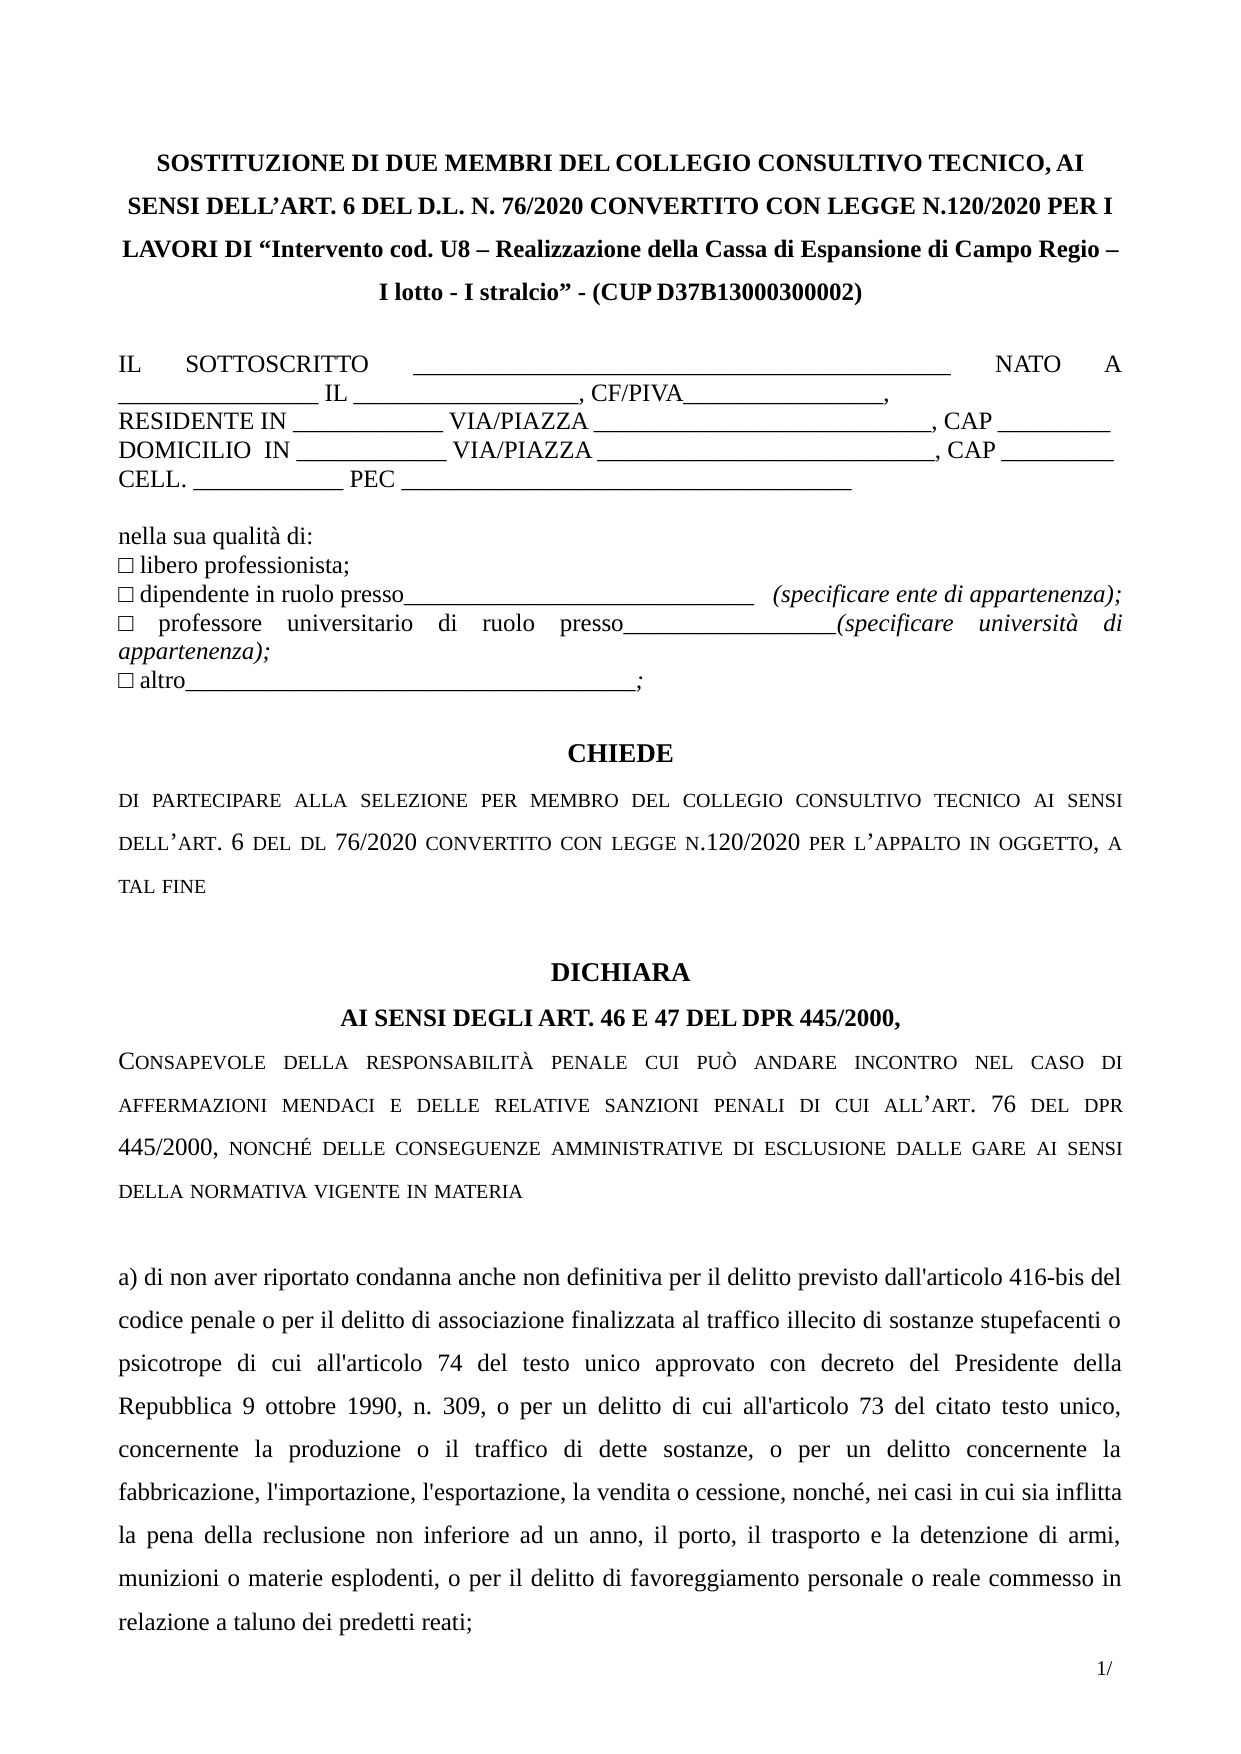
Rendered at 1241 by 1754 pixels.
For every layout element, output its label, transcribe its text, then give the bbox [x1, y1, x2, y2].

text chiede [118, 737, 1123, 768]
text nella sua qualità di: [118, 521, 1123, 550]
text SOSTITUZIONE DI DUE MEMBRI DEL COLLEGIO CONSULTIVO TECNICO, AI SENSI DELL’ART. 6 DEL D.L. N. 76/2020 CONVERTITO CON LEGGE N.120/2020 PER I LAVORI DI “Intervento cod. U8 – Realizzazione della Cassa di Espansione di Campo Regio – I lotto - I stralcio” - (CUP D37B13000300002) [118, 148, 1123, 306]
text IL SOTTOSCRITTO ___________________________________________ NATO A ________________ IL __________________, CF/PIVA________________, [118, 349, 1123, 406]
text a) di non aver riportato condanna anche non definitiva per il delitto previsto dall'articolo 416-bis del codice penale o per il delitto di associazione finalizzata al traffico illecito di sostanze stupefacenti o psicotrope di cui all'articolo 74 del testo unico approvato con decreto del Presidente della Repubblica 9 ottobre 1990, n. 309, o per un delitto di cui all'articolo 73 del citato testo unico, concernente la produzione o il traffico di dette sostanze, o per un delitto concernente la fabbricazione, l'importazione, l'esportazione, la vendita o cessione, nonché, nei casi in cui sia inflitta la pena della reclusione non inferiore ad un anno, il porto, il trasporto e la detenzione di armi, munizioni o materie esplodenti, o per il delitto di favoreggiamento personale o reale commesso in relazione a taluno dei predetti reati; [118, 1262, 1123, 1635]
text □ altro____________________________________; [118, 665, 1123, 694]
text AI SENSI DEGLI ART. 46 E 47 DEL DPR 445/2000, [118, 1003, 1123, 1032]
text DICHIARA [118, 956, 1123, 987]
text RESIDENTE IN ____________ VIA/PIAZZA ___________________________, CAP _________ [118, 406, 1123, 435]
text □ professore universitario di ruolo presso_________________(specificare università di appartenenza); [118, 608, 1123, 665]
text □ dipendente in ruolo presso____________________________ (specificare ente di appartenenza); [118, 579, 1123, 608]
text DOMICILIO IN ____________ VIA/PIAZZA ___________________________, CAP _________ [118, 435, 1123, 464]
text □ libero professionista; [118, 550, 1123, 579]
text Consapevole della responsabilità penale cui può andare incontro nel caso di affermazioni mendaci e delle relative sanzioni penali di cui all’art. 76 del dpr 445/2000, nonché delle conseguenze amministrative di esclusione dalle gare ai sensi della normativa vigente in materia [118, 1046, 1123, 1204]
text di partecipare alla selezione per membro del collegio consultivo tecnico ai sensi dell’art. 6 del dl 76/2020 convertito con legge n.120/2020 per l’appalto in oggetto, a tal fine [118, 784, 1123, 899]
text CELL. ____________ PEC ____________________________________ [118, 464, 1123, 493]
